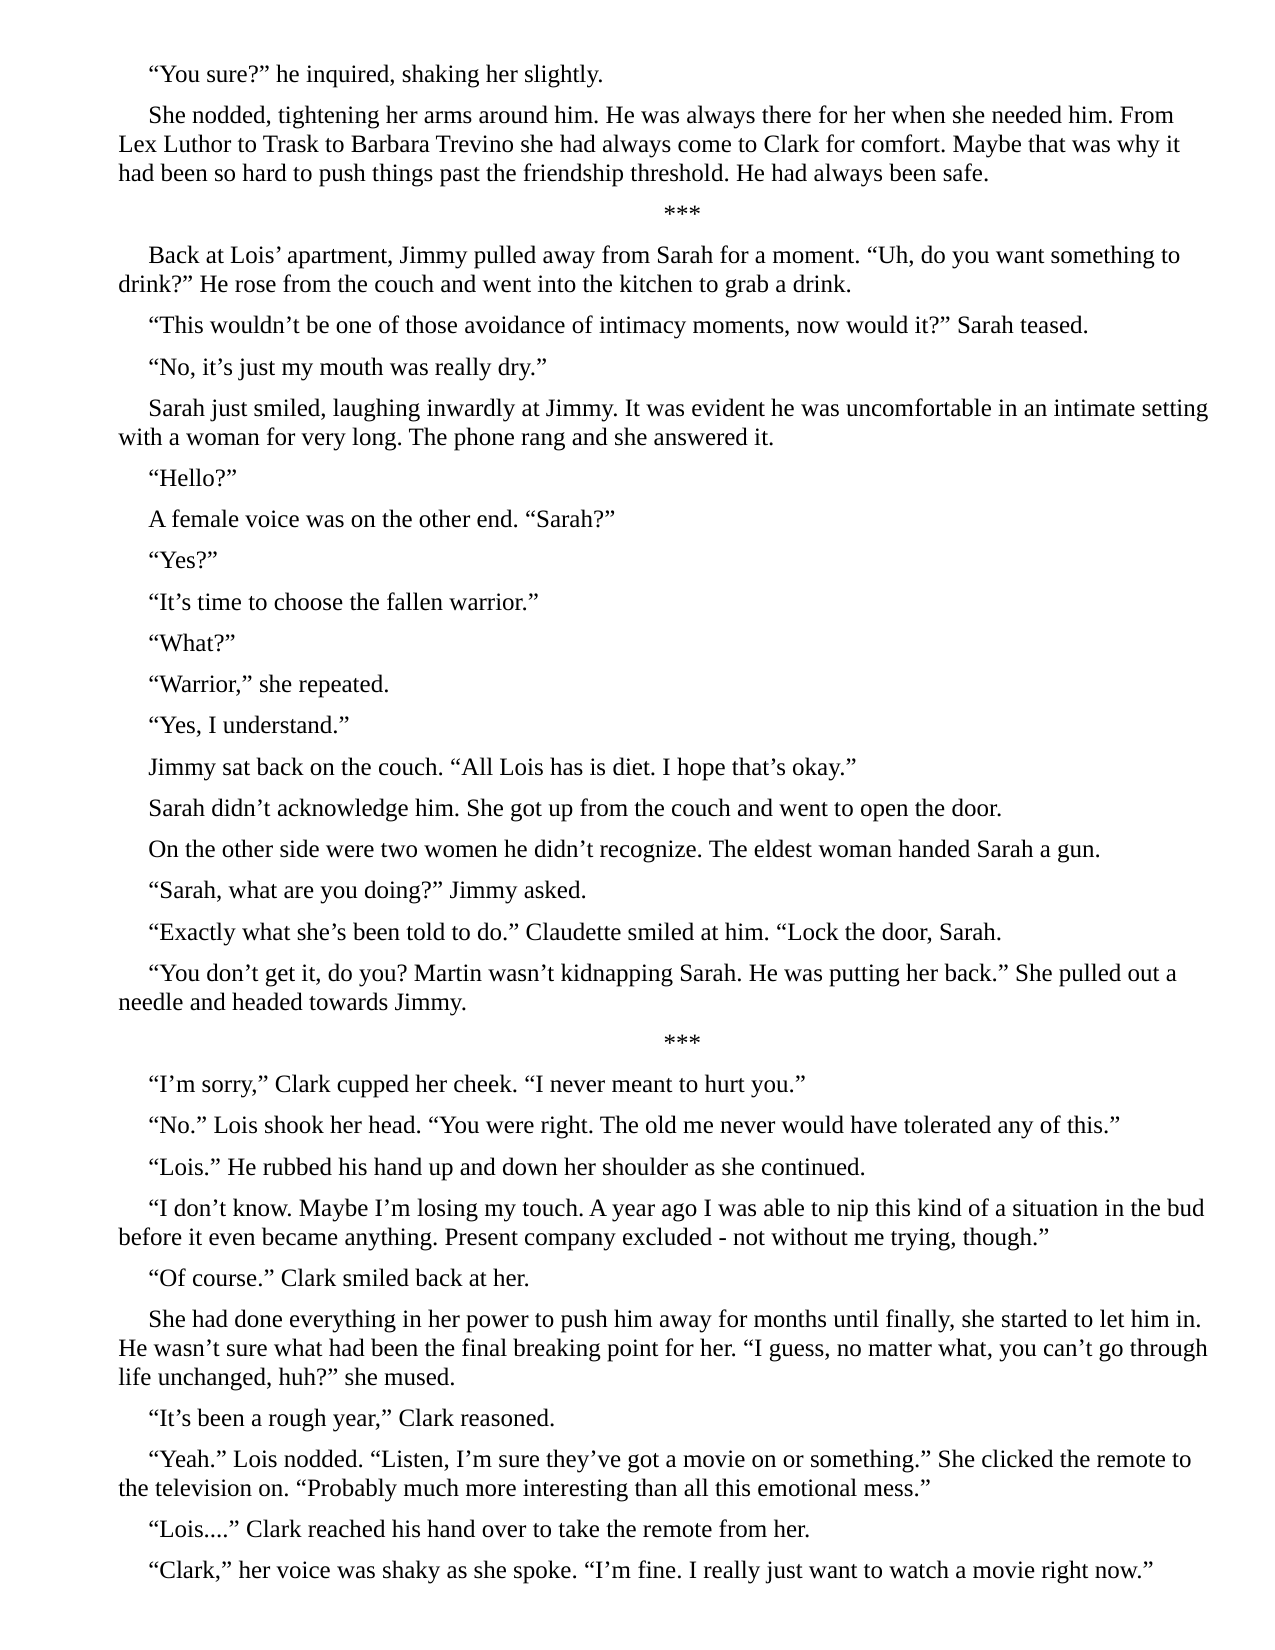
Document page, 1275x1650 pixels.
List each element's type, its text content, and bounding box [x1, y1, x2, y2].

text She had done everything in her power to push him away for months until finally, she started to let him in. He wasn’t sure what had been the final breaking point for her. “I guess, no matter what, you can’t go through life unchanged, huh?” she mused. [118, 1304, 1216, 1390]
text “This wouldn’t be one of those avoidance of intimacy moments, now would it?” Sarah teased. [118, 310, 1216, 339]
text “It’s been a rough year,” Clark reasoned. [118, 1403, 1216, 1432]
text “Of course.” Clark smiled back at her. [118, 1263, 1216, 1292]
text “I’m sorry,” Clark cupped her cheek. “I never meant to hurt you.” [118, 1069, 1216, 1098]
text *** [118, 1028, 1216, 1057]
text On the other side were two women he didn’t recognize. The eldest woman handed Sarah a gun. [118, 834, 1216, 863]
text *** [118, 199, 1216, 228]
text Jimmy sat back on the couch. “All Lois has is diet. I hope that’s okay.” [118, 752, 1216, 780]
text Sarah didn’t acknowledge him. She got up from the couch and went to open the door. [118, 793, 1216, 822]
text “It’s time to choose the fallen warrior.” [118, 587, 1216, 615]
text “Yes, I understand.” [118, 710, 1216, 739]
text Sarah just smiled, laughing inwardly at Jimmy. It was evident he was uncomfortable in an intimate setting with a woman for very long. The phone rang and she answered it. [118, 393, 1216, 450]
text “No, it’s just my mouth was really dry.” [118, 352, 1216, 380]
text “Yeah.” Lois nodded. “Listen, I’m sure they’ve got a movie on or something.” She clicked the remote to the television on. “Probably much more interesting than all this emotional mess.” [118, 1444, 1216, 1502]
text “You sure?” he inquired, shaking her slightly. [118, 59, 1216, 88]
text Back at Lois’ apartment, Jimmy pulled away from Sarah for a moment. “Uh, do you want something to drink?” He rose from the couch and went into the kitchen to grab a drink. [118, 240, 1216, 298]
text “Exactly what she’s been told to do.” Claudette smiled at him. “Lock the door, Sarah. [118, 917, 1216, 945]
text A female voice was on the other end. “Sarah?” [118, 504, 1216, 533]
text “I don’t know. Maybe I’m losing my touch. A year ago I was able to nip this kind of a situation in the bud before it even became anything. Present company excluded - not without me trying, though.” [118, 1193, 1216, 1250]
text “You don’t get it, do you? Martin wasn’t kidnapping Sarah. He was putting her back.” She pulled out a needle and headed towards Jimmy. [118, 958, 1216, 1015]
text “Sarah, what are you doing?” Jimmy asked. [118, 875, 1216, 904]
text “Yes?” [118, 545, 1216, 574]
text “Lois.” He rubbed his hand up and down her shoulder as she continued. [118, 1152, 1216, 1180]
text “Hello?” [118, 463, 1216, 492]
text “Warrior,” she repeated. [118, 669, 1216, 698]
text “Clark,” her voice was shaky as she spoke. “I’m fine. I really just want to watch a movie right now.” [118, 1555, 1216, 1584]
text “No.” Lois shook her head. “You were right. The old me never would have tolerated any of this.” [118, 1110, 1216, 1139]
text “Lois....” Clark reached his hand over to take the remote from her. [118, 1514, 1216, 1543]
text “What?” [118, 628, 1216, 657]
text She nodded, tightening her arms around him. He was always there for her when she needed him. From Lex Luthor to Trask to Barbara Trevino she had always come to Clark for comfort. Maybe that was why it had been so hard to push things past the friendship threshold. He had always been safe. [118, 100, 1216, 187]
